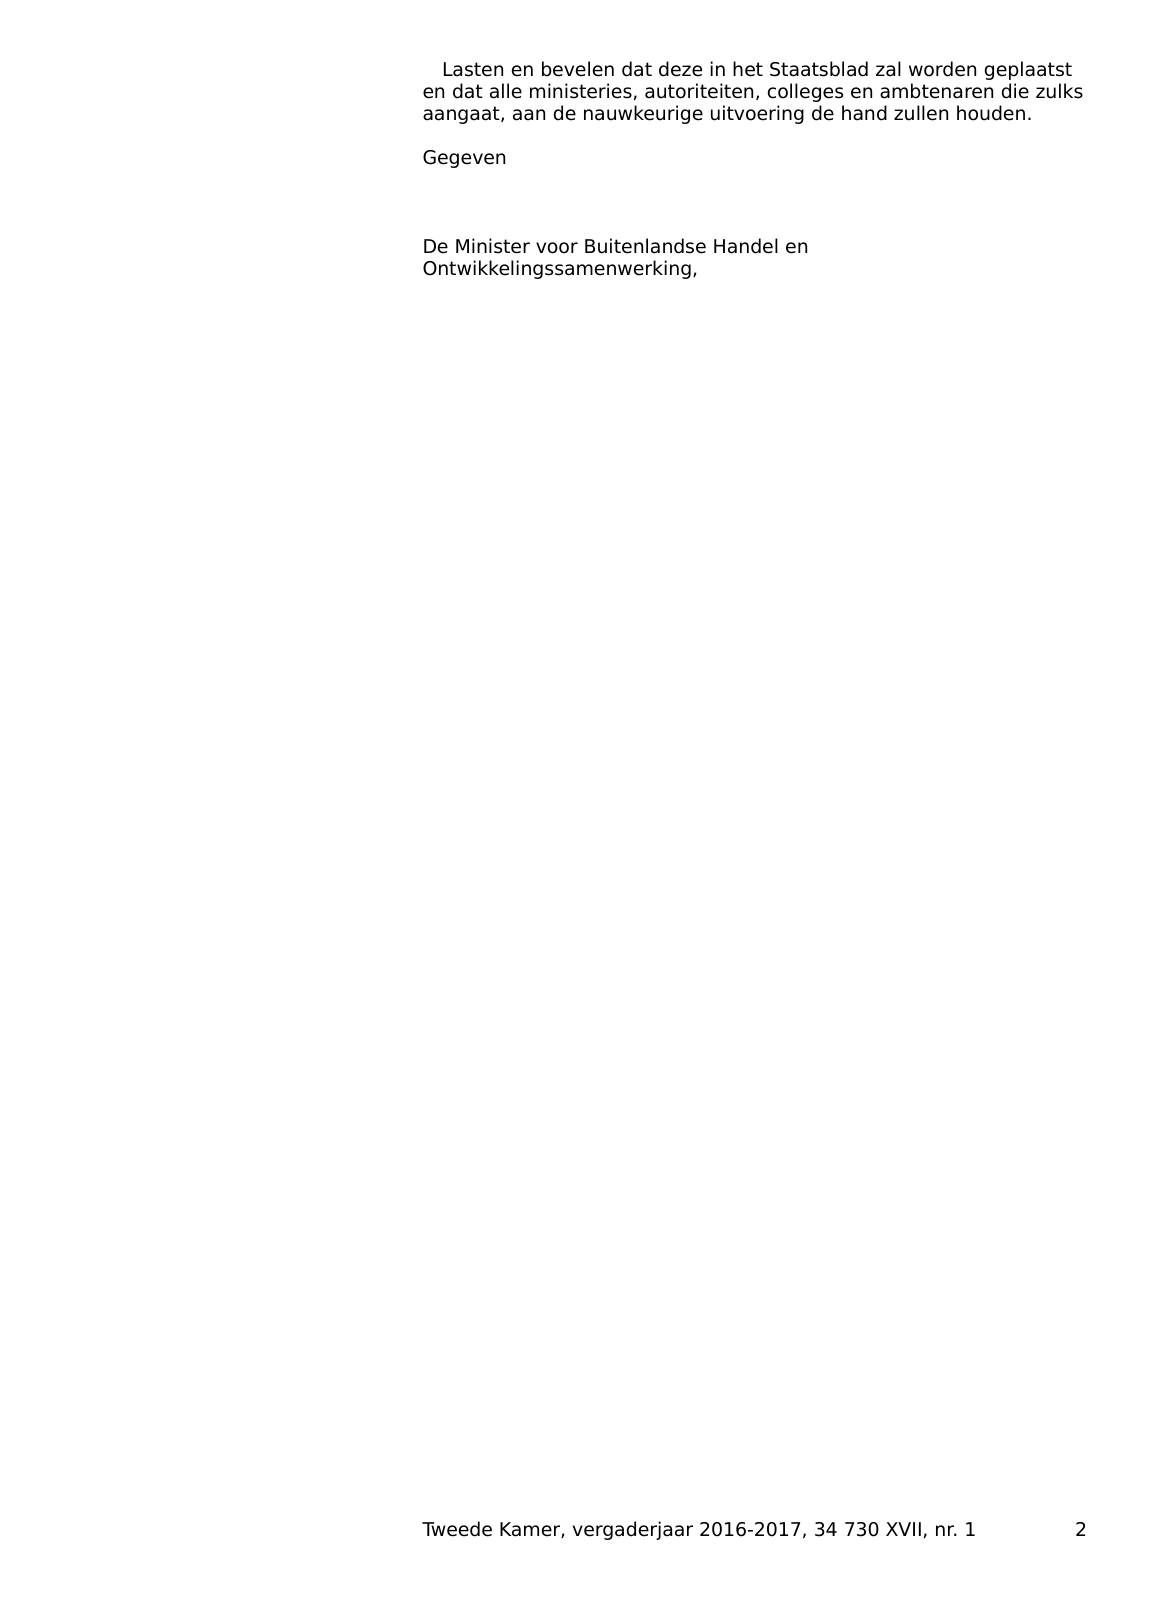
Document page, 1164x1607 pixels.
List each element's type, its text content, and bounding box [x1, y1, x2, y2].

text De Minister voor Buitenlandse Handel en Ontwikkelingssamenwerking, [422, 236, 1087, 280]
text Gegeven [422, 147, 1087, 169]
text Lasten en bevelen dat deze in het Staatsblad zal worden geplaatst en dat alle ministeries, autoriteiten, colleges en ambtenaren die zulks aangaat, aan de nauwkeurige uitvoering de hand zullen houden. [422, 59, 1087, 125]
